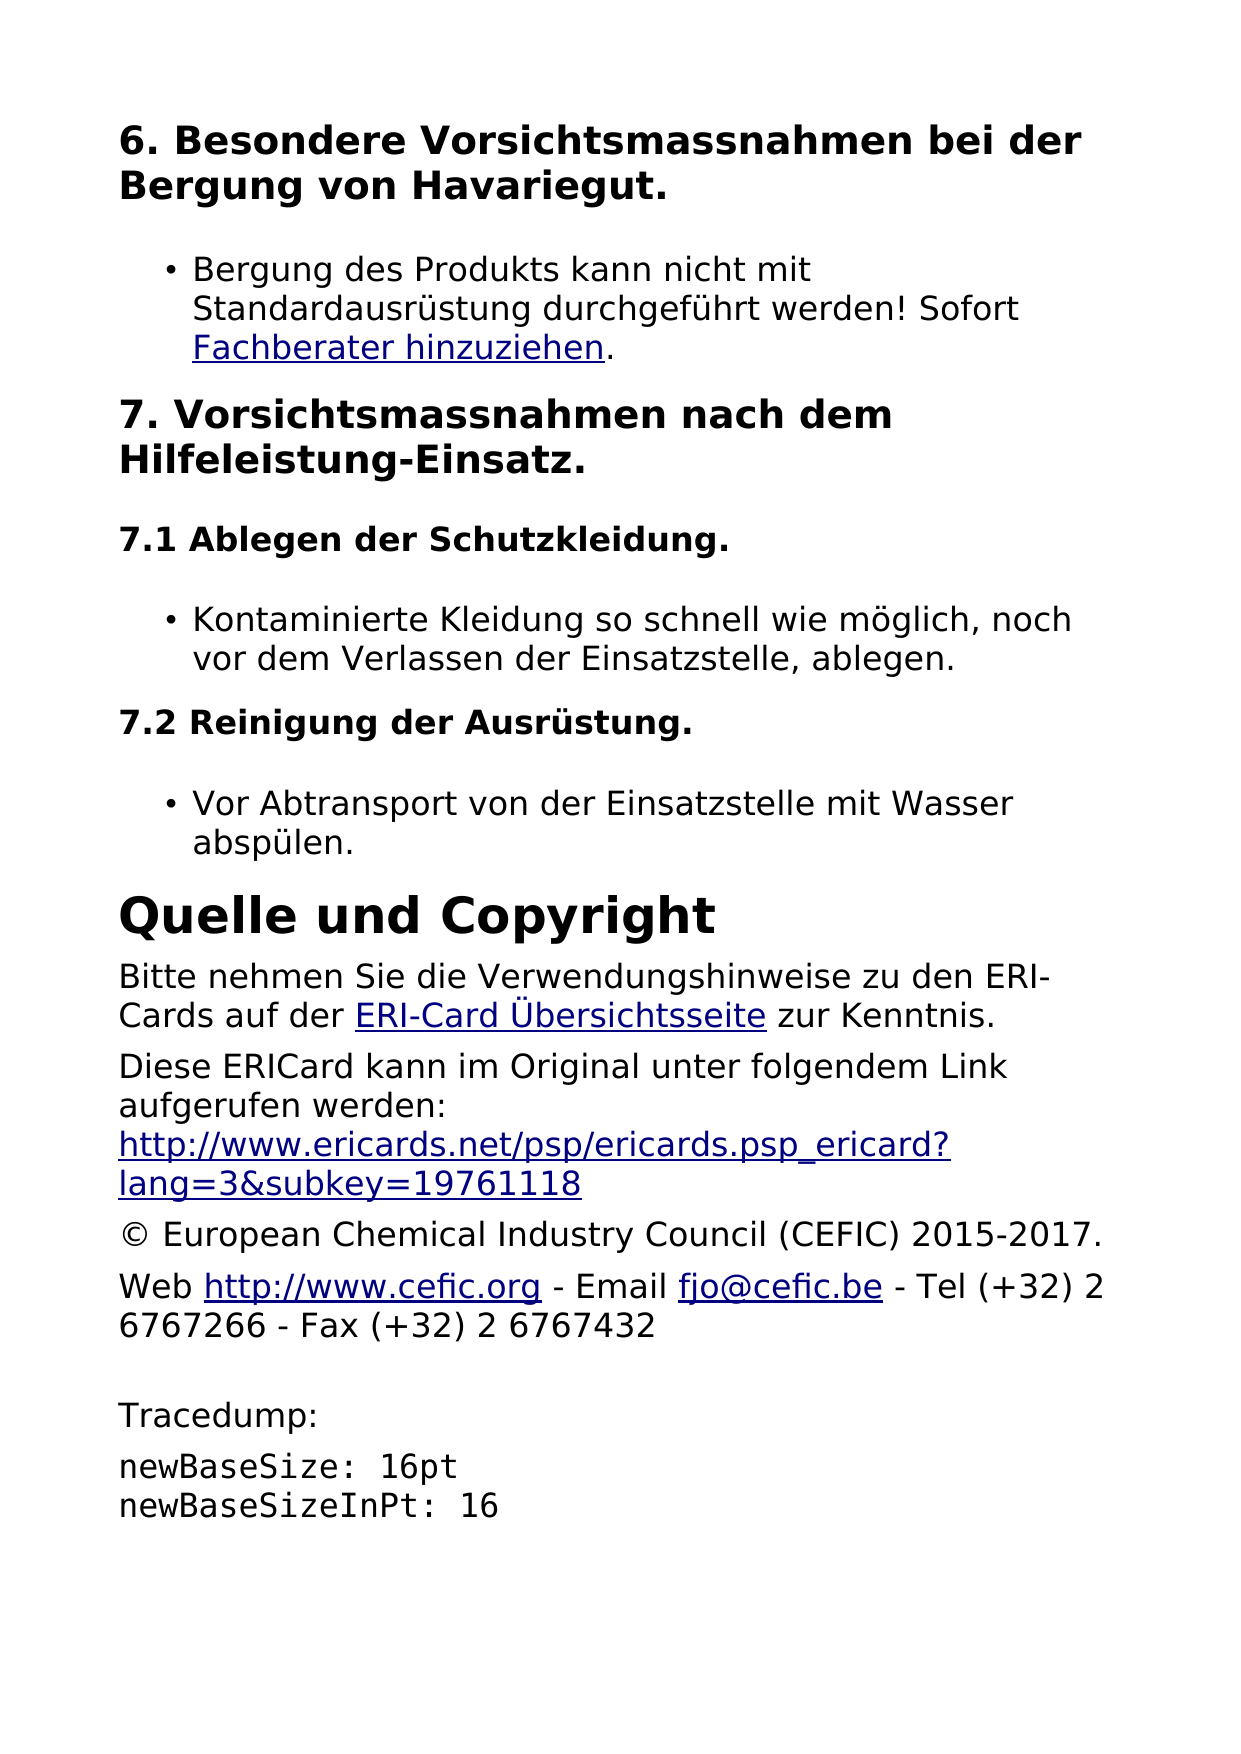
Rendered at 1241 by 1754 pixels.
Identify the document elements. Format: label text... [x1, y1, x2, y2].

text newBaseSize: 16pt newBaseSizeInPt: 16 [118, 1448, 1122, 1525]
list Vor Abtransport von der Einsatzstelle mit Wasser abspülen. [177, 784, 1122, 862]
text Web http://www.cefic.org - Email fjo@cefic.be - Tel (+32) 2 6767266 - Fax (+32) 2 6767432 [118, 1267, 1122, 1345]
subtitle 6. Besondere Vorsichtsmassnahmen bei der Bergung von Havariegut. [118, 118, 1122, 208]
text Bitte nehmen Sie die Verwendungshinweise zu den ERI-Cards auf der ERI-Card Übersichtsseite zur Kenntnis. [118, 958, 1122, 1036]
subtitle 7.1 Ablegen der Schutzkleidung. [118, 520, 1122, 559]
text Tracedump: [118, 1357, 1122, 1435]
subtitle Quelle und Copyright [118, 887, 1122, 945]
list Bergung des Produkts kann nicht mit Standardausrüstung durchgeführt werden! Sofort Fachberater hinzuziehen. [177, 251, 1122, 367]
subtitle 7. Vorsichtsmassnahmen nach dem Hilfeleistung-Einsatz. [118, 392, 1122, 482]
text © European Chemical Industry Council (CEFIC) 2015-2017. [118, 1216, 1122, 1255]
subtitle 7.2 Reinigung der Ausrüstung. [118, 703, 1122, 742]
text Diese ERICard kann im Original unter folgendem Link aufgerufen werden: http://www.ericards.net/psp/ericards.psp_ericard?lang=3&subkey=19761118 [118, 1048, 1122, 1203]
list Kontaminierte Kleidung so schnell wie möglich, noch vor dem Verlassen der Einsatzstelle, ablegen. [177, 601, 1122, 678]
